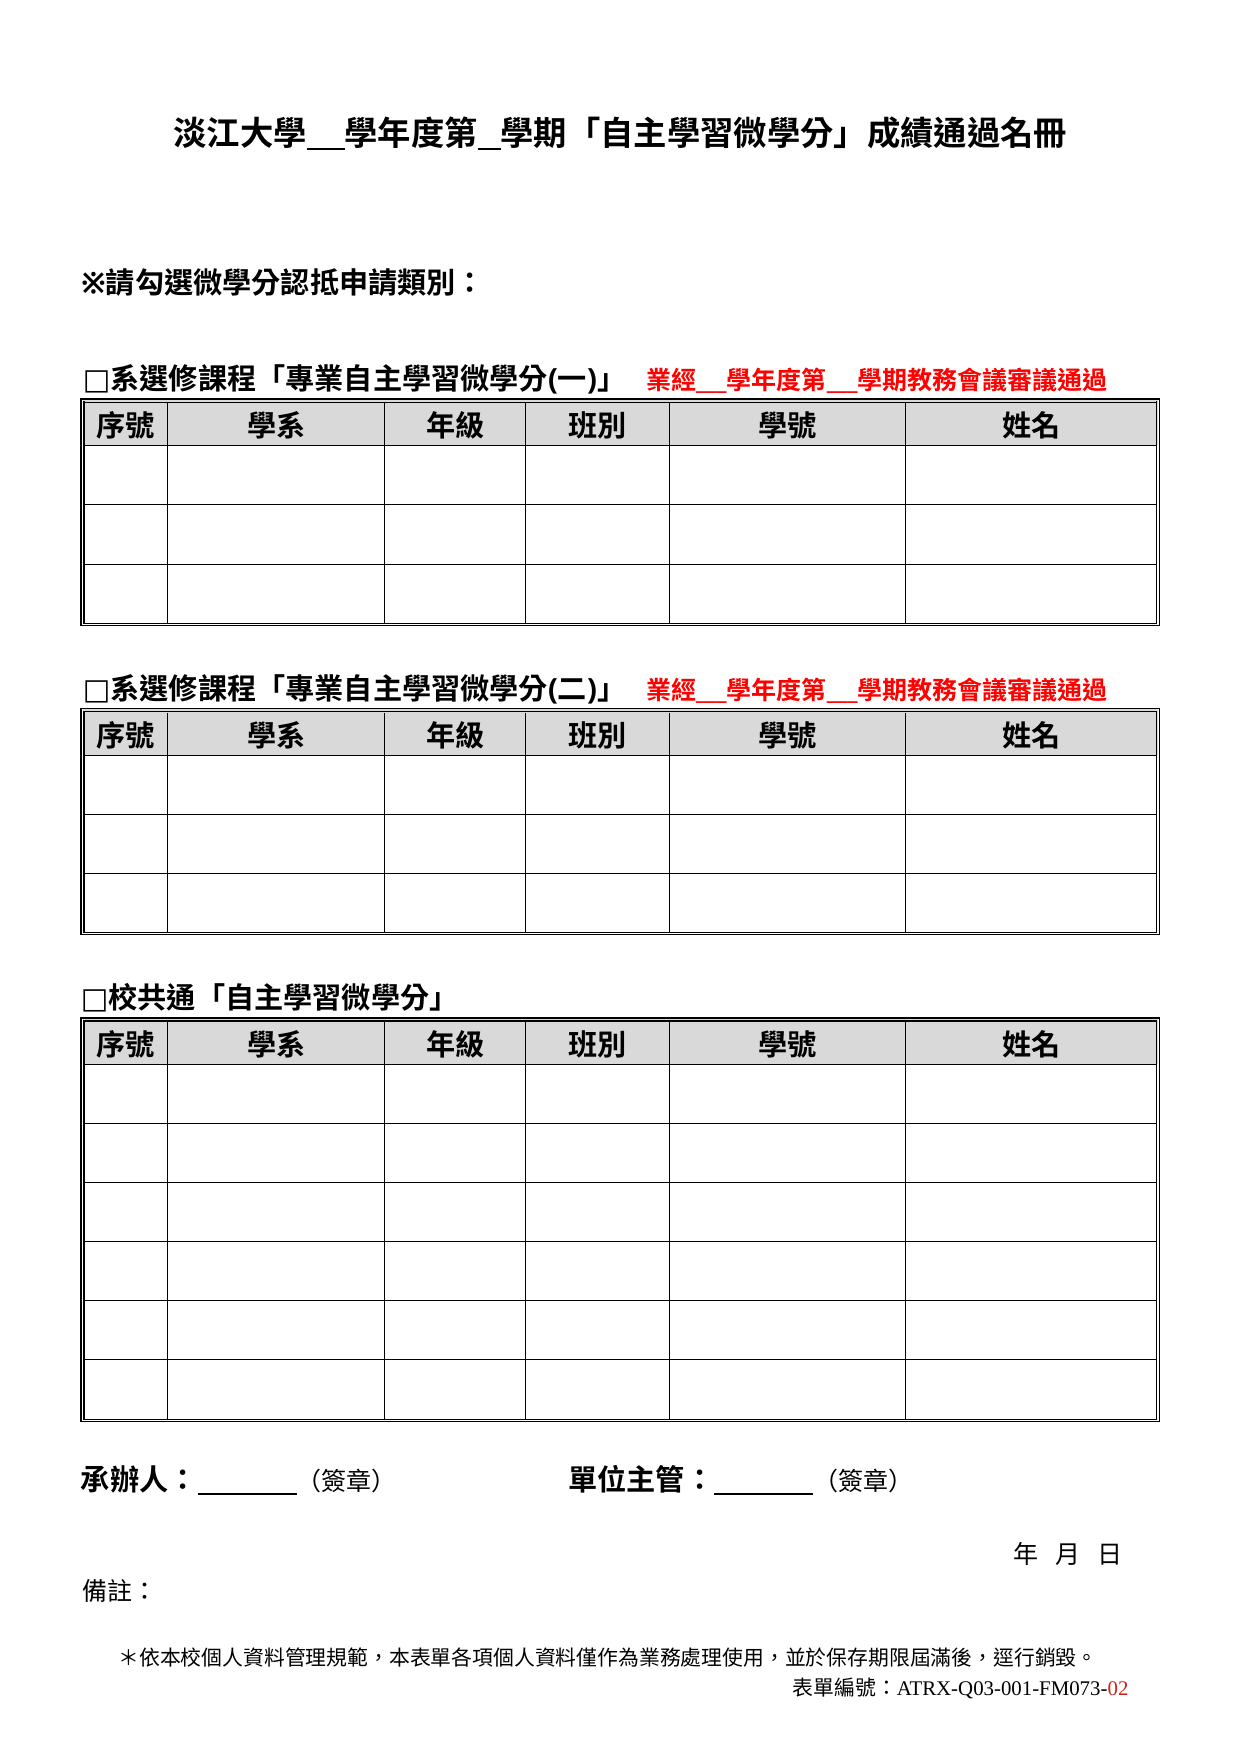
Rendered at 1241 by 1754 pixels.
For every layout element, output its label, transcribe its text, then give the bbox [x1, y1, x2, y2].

table_cell [906, 446, 1156, 504]
table_header 學系 [168, 1022, 384, 1064]
table_cell [906, 1183, 1156, 1241]
table_cell [670, 505, 905, 563]
table_cell [526, 756, 669, 814]
table_cell [906, 1242, 1156, 1300]
table_cell [526, 1124, 669, 1182]
table_header 學系 [168, 712, 384, 755]
table_cell [168, 1360, 384, 1418]
table_cell [385, 565, 525, 622]
table_cell [168, 1242, 384, 1300]
table_cell [526, 446, 669, 504]
table_cell [906, 1360, 1156, 1418]
table_header 年級 [385, 403, 525, 445]
table_cell [526, 1183, 669, 1241]
table_header 學系 [168, 403, 384, 445]
table_cell [906, 1301, 1156, 1359]
table_cell [385, 446, 525, 504]
table_cell [168, 1065, 384, 1123]
table_cell [85, 815, 167, 873]
text □系選修課程「專業自主學習微學分(一)」 業經___學年度第___學期教務會議審議通過 [83, 356, 1163, 398]
table_header 姓名 [906, 1022, 1156, 1064]
table_cell [85, 1242, 167, 1300]
text □系選修課程「專業自主學習微學分(二)」 業經___學年度第___學期教務會議審議通過 [83, 665, 1163, 708]
table_cell [526, 1242, 669, 1300]
table_header 序號 [85, 403, 167, 445]
table_cell [385, 1242, 525, 1300]
table_header 年級 [385, 1022, 525, 1064]
table_cell [385, 815, 525, 873]
table_cell [526, 1065, 669, 1123]
table_cell [385, 756, 525, 814]
table_header 班別 [526, 403, 669, 445]
table_cell [670, 565, 905, 622]
table_header 年級 [385, 712, 525, 755]
table_cell [168, 874, 384, 932]
table_header 班別 [526, 1022, 669, 1064]
table_cell [168, 1183, 384, 1241]
table_cell [526, 505, 669, 563]
table_cell [385, 1301, 525, 1359]
table_cell [906, 756, 1156, 814]
table_header 學號 [670, 712, 905, 755]
table_cell [85, 1183, 167, 1241]
table_cell [168, 815, 384, 873]
table_header 序號 [85, 712, 167, 755]
table_cell [85, 874, 167, 932]
table_cell [670, 1360, 905, 1418]
table_cell [168, 1124, 384, 1182]
table_cell [85, 446, 167, 504]
table_header 姓名 [906, 403, 1156, 445]
table_cell [526, 874, 669, 932]
table_cell [670, 874, 905, 932]
table_cell [670, 1124, 905, 1182]
table_cell [168, 1301, 384, 1359]
table_cell [385, 1360, 525, 1418]
table_cell [670, 1183, 905, 1241]
table_cell [670, 815, 905, 873]
table_cell [85, 756, 167, 814]
table_header 序號 [85, 1022, 167, 1064]
table_cell [906, 1065, 1156, 1123]
table_header 班別 [526, 712, 669, 755]
table_cell [526, 1360, 669, 1418]
table_header 學號 [670, 403, 905, 445]
table_cell [906, 565, 1156, 622]
table_cell [906, 1124, 1156, 1182]
table_cell [670, 1065, 905, 1123]
table_cell [85, 1065, 167, 1123]
table_cell [85, 505, 167, 563]
table_cell [385, 505, 525, 563]
text 淡江大學 學年度第 學期「自主學習微學分」成績通過名冊 [118, 93, 1122, 168]
text □校共通「自主學習微學分」 [81, 975, 1122, 1017]
table_cell [168, 446, 384, 504]
table_cell [906, 874, 1156, 932]
table_cell [526, 1301, 669, 1359]
table_cell [85, 1124, 167, 1182]
table_cell [526, 565, 669, 622]
table_cell [526, 815, 669, 873]
table_cell [385, 1065, 525, 1123]
table_header 姓名 [906, 712, 1156, 755]
table_cell [385, 874, 525, 932]
table_header 學號 [670, 1022, 905, 1064]
table_cell [168, 505, 384, 563]
table_cell [85, 565, 167, 622]
table_cell [670, 1301, 905, 1359]
table_cell [168, 756, 384, 814]
table_cell [670, 756, 905, 814]
table_cell [385, 1124, 525, 1182]
table_cell [670, 446, 905, 504]
table_cell [85, 1301, 167, 1359]
table_cell [906, 815, 1156, 873]
text 備註： [83, 1572, 1122, 1608]
text ※請勾選微學分認抵申請類別： [81, 243, 1122, 318]
text 年 月 日 [81, 1534, 1122, 1572]
table_cell [168, 565, 384, 622]
table_cell [906, 505, 1156, 563]
table_cell [670, 1242, 905, 1300]
text 承辦人： （簽章） 單位主管： （簽章） [81, 1440, 1166, 1515]
table_cell [385, 1183, 525, 1241]
table_cell [85, 1360, 167, 1418]
